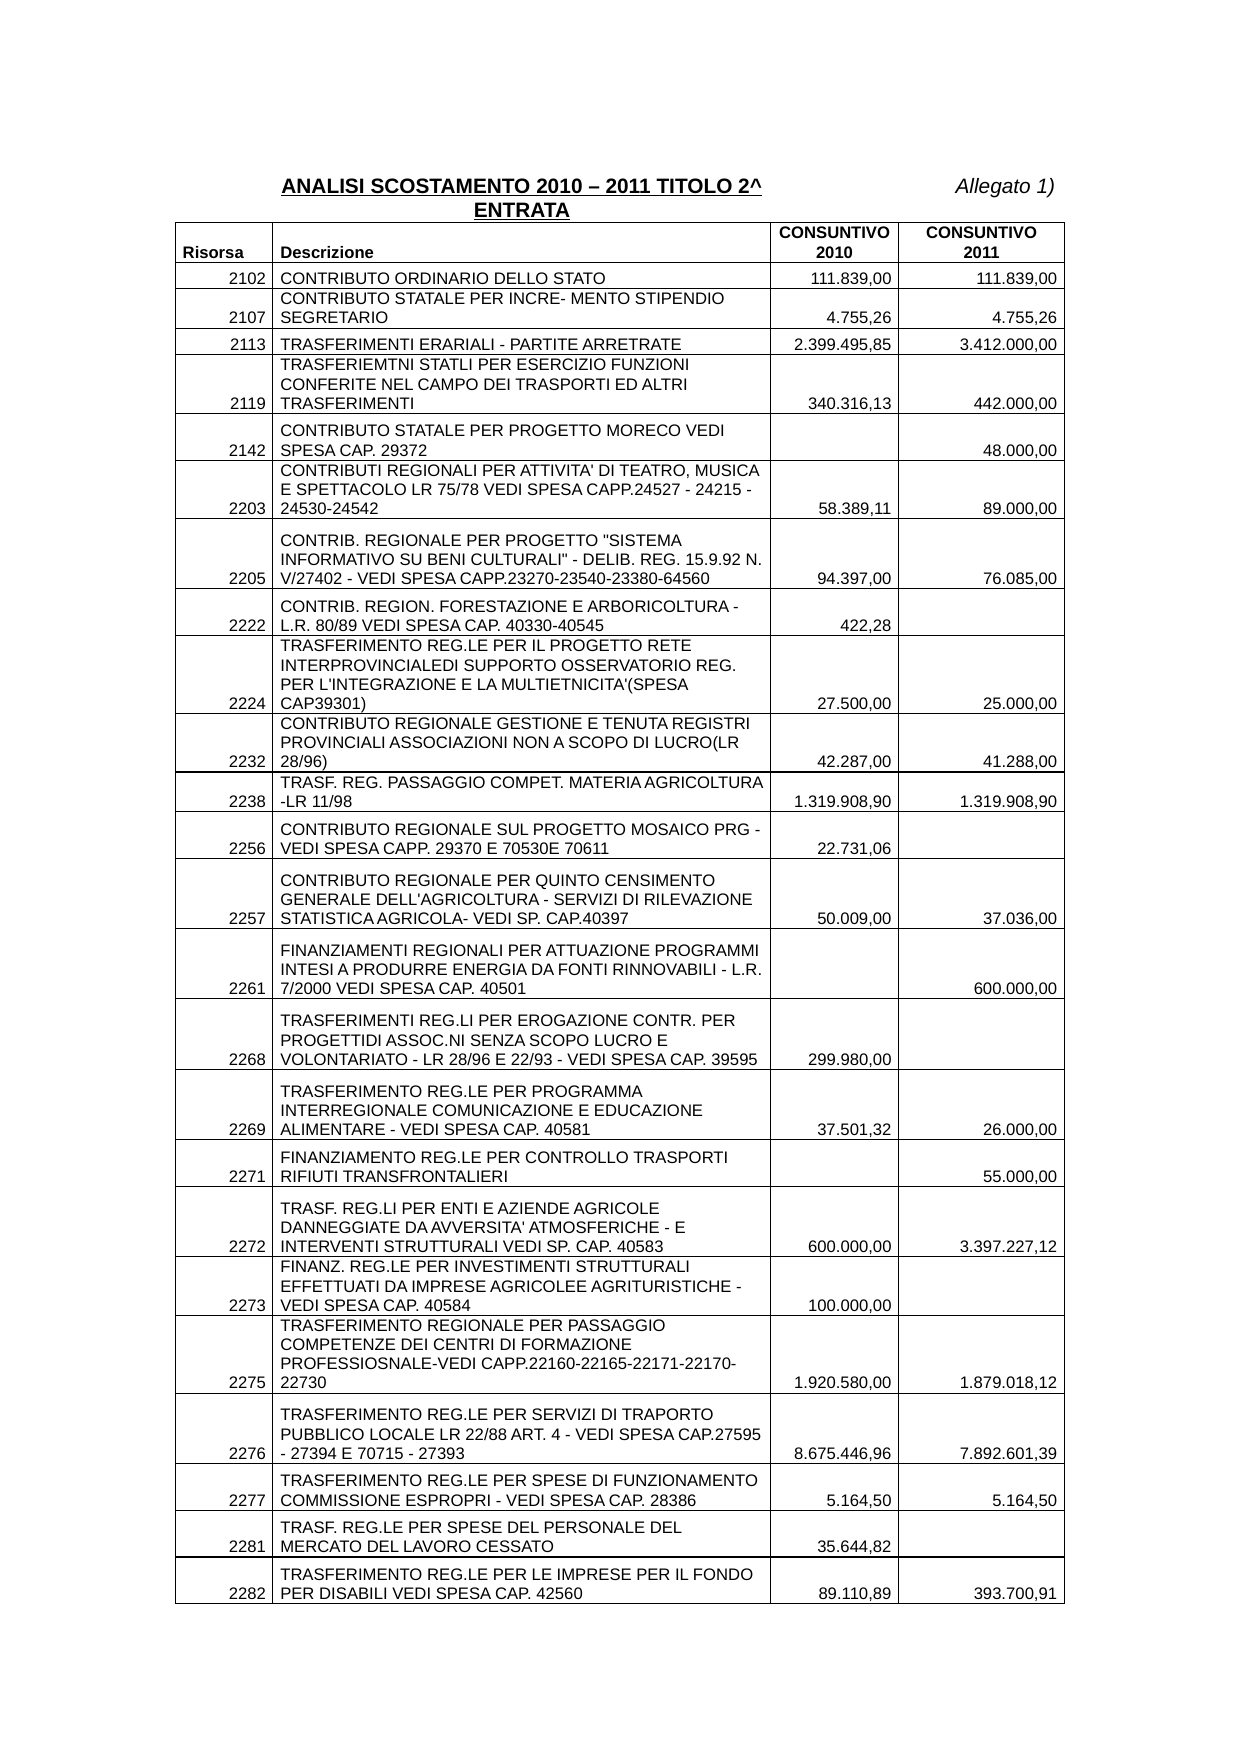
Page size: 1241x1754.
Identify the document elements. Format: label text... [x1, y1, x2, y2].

table_cell 2.399.495,85 [771, 329, 898, 354]
table_cell ANALISI SCOSTAMENTO 2010 – 2011 TITOLO 2^ ENTRATA [273, 174, 770, 222]
table_cell 2277 [176, 1464, 272, 1509]
table_cell 2282 [176, 1558, 272, 1603]
table_cell CONTRIBUTO STATALE PER PROGETTO MORECO VEDI SPESA CAP. 29372 [273, 414, 770, 459]
table_cell 2272 [176, 1187, 272, 1256]
table_cell [899, 1257, 1064, 1315]
table_cell TRASFERIEMTNI STATLI PER ESERCIZIO FUNZIONI CONFERITE NEL CAMPO DEI TRASPORTI ED ALTRI TRASFERIMENTI [273, 355, 770, 413]
table_cell 55.000,00 [899, 1140, 1064, 1186]
table_cell 2276 [176, 1394, 272, 1463]
table_cell 299.980,00 [771, 999, 898, 1069]
table_cell 100.000,00 [771, 1257, 898, 1315]
table_cell 1.920.580,00 [771, 1316, 898, 1392]
table_cell 5.164,50 [771, 1464, 898, 1509]
table_cell 2232 [176, 714, 272, 771]
table_cell TRASFERIMENTO REG.LE PER SERVIZI DI TRAPORTO PUBBLICO LOCALE LR 22/88 ART. 4 - VEDI SPESA CAP.27595 - 27394 E 70715 - 27393 [273, 1394, 770, 1463]
table_cell 1.319.908,90 [899, 773, 1064, 811]
table_cell CONTRIBUTO REGIONALE GESTIONE E TENUTA REGISTRI PROVINCIALI ASSOCIAZIONI NON A SCOPO DI LUCRO(LR 28/96) [273, 714, 770, 771]
table_cell 2107 [176, 289, 272, 327]
table_cell 58.389,11 [771, 461, 898, 518]
table_cell 22.731,06 [771, 812, 898, 858]
table_cell 50.009,00 [771, 859, 898, 928]
table_cell 2256 [176, 812, 272, 858]
table_cell CONSUNTIVO 2011 [899, 223, 1064, 262]
table_cell TRASF. REG.LI PER ENTI E AZIENDE AGRICOLE DANNEGGIATE DA AVVERSITA' ATMOSFERICHE - E INTERVENTI STRUTTURALI VEDI SP. CAP. 40583 [273, 1187, 770, 1256]
table_cell 2205 [176, 519, 272, 588]
table_cell CONTRIBUTO REGIONALE PER QUINTO CENSIMENTO GENERALE DELL'AGRICOLTURA - SERVIZI DI RILEVAZIONE STATISTICA AGRICOLA- VEDI SP. CAP.40397 [273, 859, 770, 928]
table_cell 111.839,00 [899, 263, 1064, 288]
table_cell 2113 [176, 329, 272, 354]
table_cell 48.000,00 [899, 414, 1064, 459]
table_cell 37.501,32 [771, 1070, 898, 1139]
table_cell 26.000,00 [899, 1070, 1064, 1139]
table_cell CONTRIBUTO REGIONALE SUL PROGETTO MOSAICO PRG - VEDI SPESA CAPP. 29370 E 70530E 70611 [273, 812, 770, 858]
table_cell Risorsa [176, 223, 272, 262]
table_cell 5.164,50 [899, 1464, 1064, 1509]
table_cell FINANZIAMENTO REG.LE PER CONTROLLO TRASPORTI RIFIUTI TRANSFRONTALIERI [273, 1140, 770, 1186]
table_cell TRASFERIMENTO REG.LE PER LE IMPRESE PER IL FONDO PER DISABILI VEDI SPESA CAP. 42560 [273, 1558, 770, 1603]
table_cell 41.288,00 [899, 714, 1064, 771]
table_header [770, 148, 898, 174]
table_cell [175, 174, 273, 222]
table_cell TRASFERIMENTO REG.LE PER SPESE DI FUNZIONAMENTO COMMISSIONE ESPROPRI - VEDI SPESA CAP. 28386 [273, 1464, 770, 1509]
table_cell 1.879.018,12 [899, 1316, 1064, 1392]
table_cell TRASFERIMENTI ERARIALI - PARTITE ARRETRATE [273, 329, 770, 354]
table_cell CONTRIBUTO ORDINARIO DELLO STATO [273, 263, 770, 288]
table_cell TRASF. REG.LE PER SPESE DEL PERSONALE DEL MERCATO DEL LAVORO CESSATO [273, 1511, 770, 1556]
table_cell Allegato 1) [899, 174, 1064, 222]
table_header [175, 148, 273, 174]
table_cell 3.397.227,12 [899, 1187, 1064, 1256]
table_cell CONTRIB. REGION. FORESTAZIONE E ARBORICOLTURA - L.R. 80/89 VEDI SPESA CAP. 40330-40545 [273, 589, 770, 635]
table_cell 2268 [176, 999, 272, 1069]
table_cell 2261 [176, 929, 272, 998]
table_cell [771, 929, 898, 998]
table_cell CONTRIBUTO STATALE PER INCRE- MENTO STIPENDIO SEGRETARIO [273, 289, 770, 327]
table_cell 89.000,00 [899, 461, 1064, 518]
table_cell CONTRIB. REGIONALE PER PROGETTO "SISTEMA INFORMATIVO SU BENI CULTURALI" - DELIB. REG. 15.9.92 N. V/27402 - VEDI SPESA CAPP.23270-23540-23380-64560 [273, 519, 770, 588]
table_cell FINANZIAMENTI REGIONALI PER ATTUAZIONE PROGRAMMI INTESI A PRODURRE ENERGIA DA FONTI RINNOVABILI - L.R. 7/2000 VEDI SPESA CAP. 40501 [273, 929, 770, 998]
table_cell 2275 [176, 1316, 272, 1392]
table_cell TRASFERIMENTO REGIONALE PER PASSAGGIO COMPETENZE DEI CENTRI DI FORMAZIONE PROFESSIOSNALE-VEDI CAPP.22160-22165-22171-22170-22730 [273, 1316, 770, 1392]
table_cell 2269 [176, 1070, 272, 1139]
table_header [273, 148, 770, 174]
table_cell [899, 812, 1064, 858]
table_cell CONTRIBUTI REGIONALI PER ATTIVITA' DI TEATRO, MUSICA E SPETTACOLO LR 75/78 VEDI SPESA CAPP.24527 - 24215 -24530-24542 [273, 461, 770, 518]
table_cell 7.892.601,39 [899, 1394, 1064, 1463]
table_cell [771, 414, 898, 459]
table_cell 42.287,00 [771, 714, 898, 771]
table_cell 27.500,00 [771, 636, 898, 713]
table_cell 2271 [176, 1140, 272, 1186]
table_cell 2238 [176, 773, 272, 811]
table_cell [899, 1511, 1064, 1556]
table_cell TRASF. REG. PASSAGGIO COMPET. MATERIA AGRICOLTURA -LR 11/98 [273, 773, 770, 811]
table_header [899, 148, 1064, 174]
table_cell 600.000,00 [899, 929, 1064, 998]
table_cell 2257 [176, 859, 272, 928]
table_cell 442.000,00 [899, 355, 1064, 413]
table_cell Descrizione [273, 223, 770, 262]
table_cell 94.397,00 [771, 519, 898, 588]
table_cell FINANZ. REG.LE PER INVESTIMENTI STRUTTURALI EFFETTUATI DA IMPRESE AGRICOLEE AGRITURISTICHE - VEDI SPESA CAP. 40584 [273, 1257, 770, 1315]
table_cell 340.316,13 [771, 355, 898, 413]
table_cell TRASFERIMENTO REG.LE PER IL PROGETTO RETE INTERPROVINCIALEDI SUPPORTO OSSERVATORIO REG. PER L'INTEGRAZIONE E LA MULTIETNICITA'(SPESA CAP39301) [273, 636, 770, 713]
table_cell 2119 [176, 355, 272, 413]
table_cell 37.036,00 [899, 859, 1064, 928]
table_cell 2222 [176, 589, 272, 635]
table_cell 393.700,91 [899, 1558, 1064, 1603]
table_cell [771, 1140, 898, 1186]
table_cell 4.755,26 [771, 289, 898, 327]
table_cell 111.839,00 [771, 263, 898, 288]
table_cell TRASFERIMENTO REG.LE PER PROGRAMMA INTERREGIONALE COMUNICAZIONE E EDUCAZIONE ALIMENTARE - VEDI SPESA CAP. 40581 [273, 1070, 770, 1139]
table_cell 2281 [176, 1511, 272, 1556]
table_cell 2273 [176, 1257, 272, 1315]
table_cell [899, 999, 1064, 1069]
table_cell 2102 [176, 263, 272, 288]
table_cell 2203 [176, 461, 272, 518]
table_cell 422,28 [771, 589, 898, 635]
table_cell 2224 [176, 636, 272, 713]
table_cell 76.085,00 [899, 519, 1064, 588]
table_cell TRASFERIMENTI REG.LI PER EROGAZIONE CONTR. PER PROGETTIDI ASSOC.NI SENZA SCOPO LUCRO E VOLONTARIATO - LR 28/96 E 22/93 - VEDI SPESA CAP. 39595 [273, 999, 770, 1069]
table_cell 25.000,00 [899, 636, 1064, 713]
table_cell 2142 [176, 414, 272, 459]
table_cell [770, 174, 898, 222]
table_cell [899, 589, 1064, 635]
table_cell 89.110,89 [771, 1558, 898, 1603]
table_cell 4.755,26 [899, 289, 1064, 327]
table_cell 3.412.000,00 [899, 329, 1064, 354]
table_cell 8.675.446,96 [771, 1394, 898, 1463]
table_cell 1.319.908,90 [771, 773, 898, 811]
table_cell 35.644,82 [771, 1511, 898, 1556]
table_cell CONSUNTIVO 2010 [771, 223, 898, 262]
table_cell 600.000,00 [771, 1187, 898, 1256]
